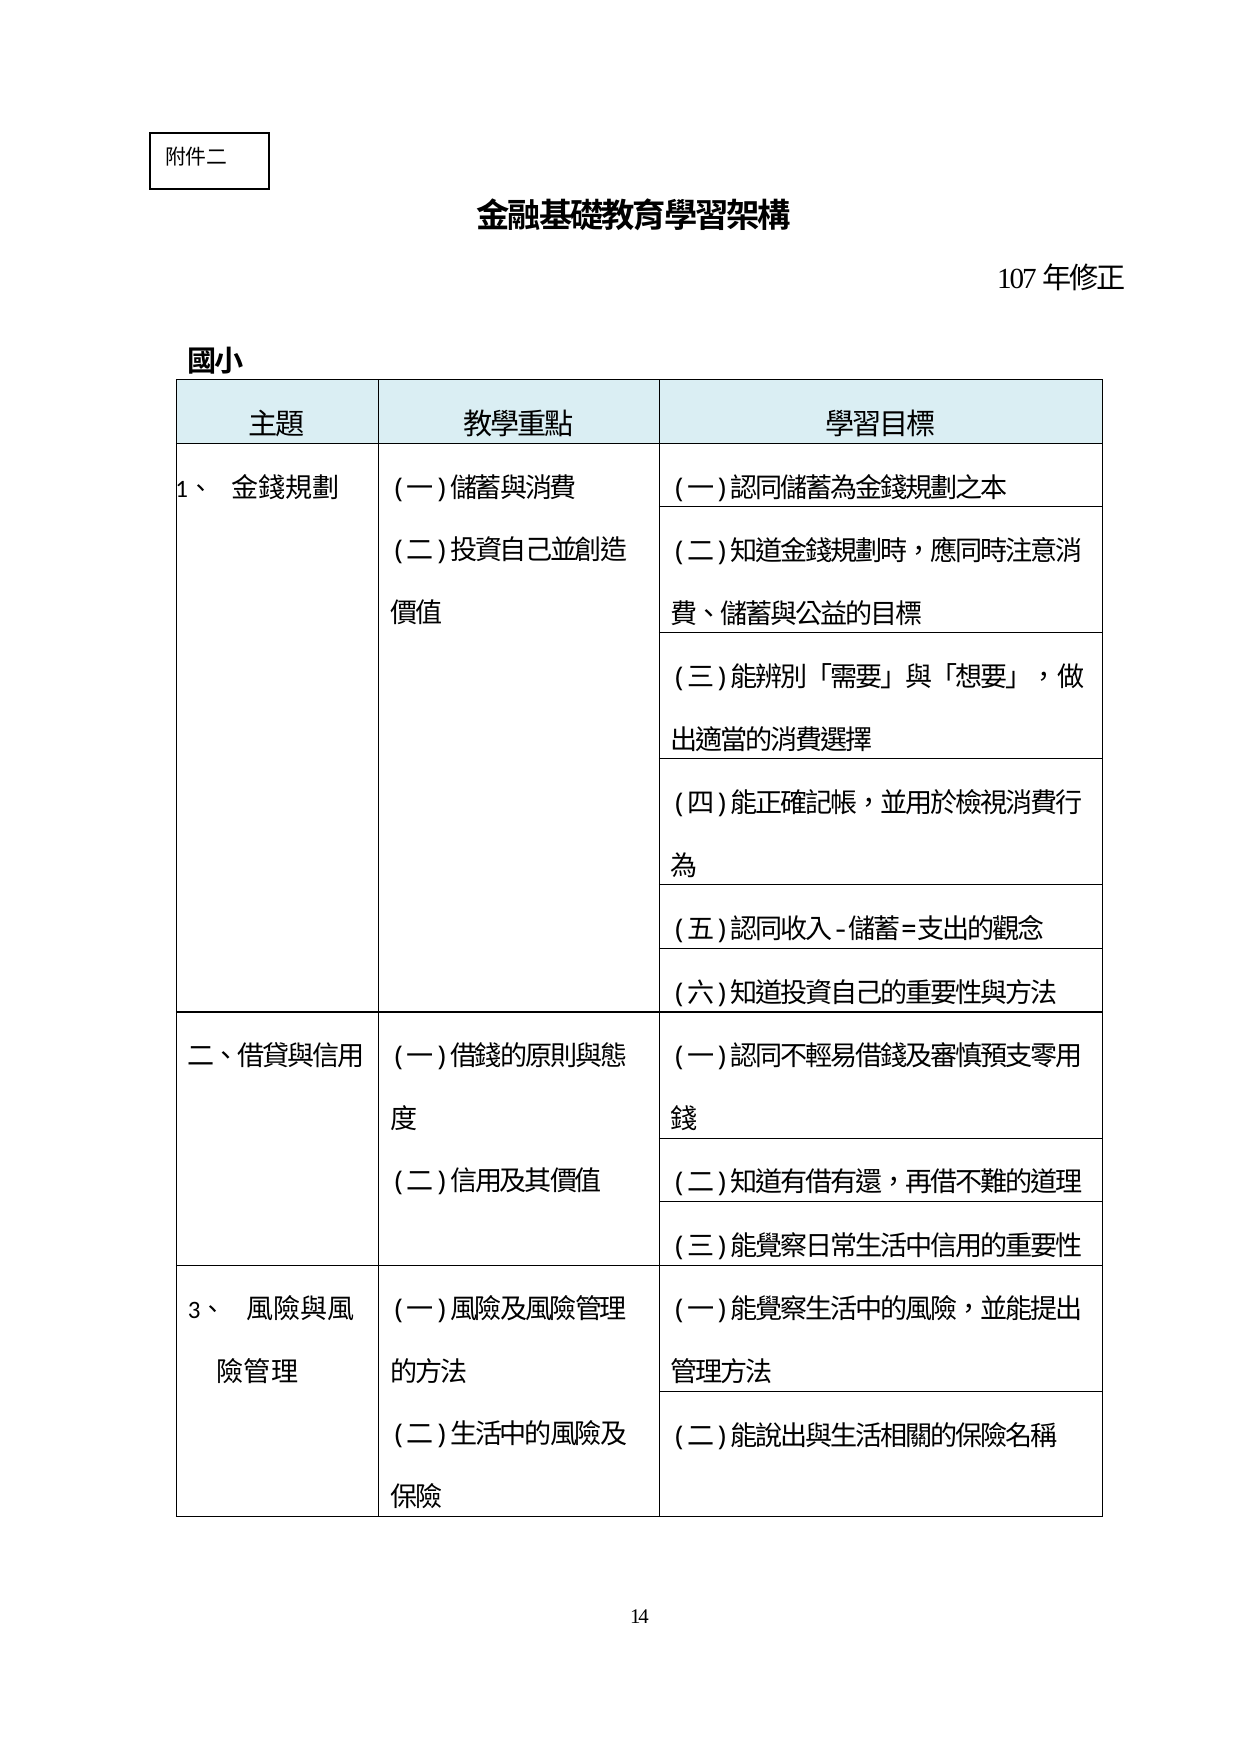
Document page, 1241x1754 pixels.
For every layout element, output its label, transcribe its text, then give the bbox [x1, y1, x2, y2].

table_cell (一)能覺察生活中的風險，並能提出管理方法 [660, 1266, 1102, 1391]
text 國小 [187, 317, 1068, 379]
table_cell (一)風險及風險管理的方法 (二)生活中的風險及保險 [379, 1266, 659, 1516]
table_header 主題 [177, 380, 378, 443]
table_header 教學重點 [379, 380, 659, 443]
text 金融基礎教育學習架構 [143, 172, 1068, 234]
table_cell 金錢規劃 [177, 444, 378, 1011]
table_cell (二)知道有借有還，再借不難的道理 [660, 1139, 1102, 1201]
table_cell (一)儲蓄與消費 (二)投資自己並創造價值 [379, 444, 659, 1011]
table_cell (一)借錢的原則與態度 (二)信用及其價值 [379, 1013, 659, 1264]
table_cell (三)能覺察日常生活中信用的重要性 [660, 1202, 1102, 1264]
table_header 學習目標 [660, 380, 1102, 443]
table_cell (三)能辨別「需要」與「想要」，做出適當的消費選擇 [660, 633, 1102, 758]
table_cell (一)認同不輕易借錢及審慎預支零用錢 [660, 1013, 1102, 1137]
text 107年修正 [143, 234, 1128, 297]
table_cell 風險與風險管理 [177, 1266, 378, 1516]
table_cell (六)知道投資自己的重要性與方法 [660, 949, 1102, 1011]
table_cell (二)能說出與生活相關的保險名稱 [660, 1392, 1102, 1516]
table_cell (五)認同收入-儲蓄=支出的觀念 [660, 885, 1102, 948]
table_cell 二、借貸與信用 [177, 1013, 378, 1264]
table_cell (二)知道金錢規劃時，應同時注意消費、儲蓄與公益的目標 [660, 507, 1102, 632]
table_cell (一)認同儲蓄為金錢規劃之本 [660, 444, 1102, 506]
table_cell (四)能正確記帳，並用於檢視消費行為 [660, 759, 1102, 884]
